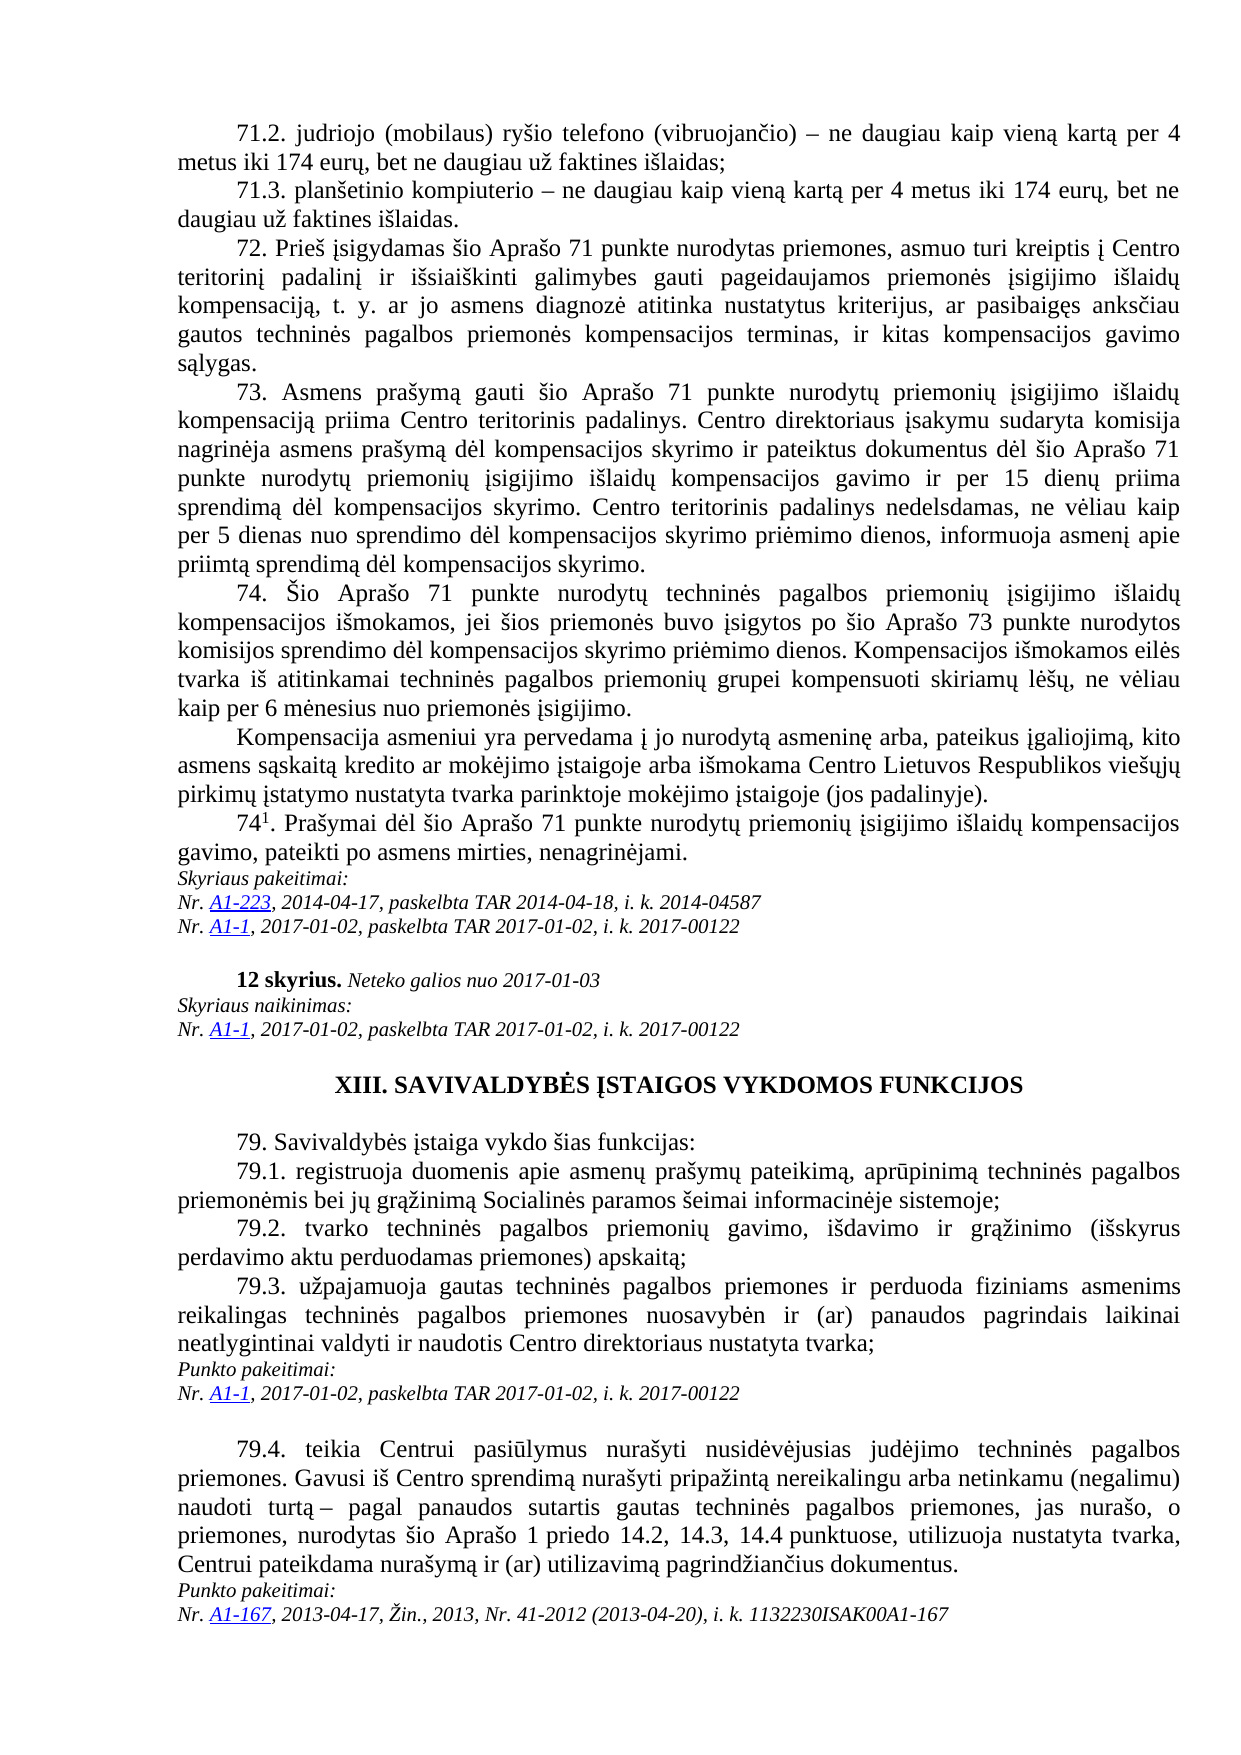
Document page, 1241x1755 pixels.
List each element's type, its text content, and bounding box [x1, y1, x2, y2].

text 79.2. tvarko techninės pagalbos priemonių gavimo, išdavimo ir grąžinimo (išskyrus perdavimo aktu perduodamas priemones) apskaitą; [177, 1213, 1181, 1271]
text Punkto pakeitimai: [177, 1357, 1181, 1381]
text Nr. A1-167, 2013-04-17, Žin., 2013, Nr. 41-2012 (2013-04-20), i. k. 1132230ISAK00A1-167 [177, 1602, 1181, 1626]
text 79.3. užpajamuoja gautas techninės pagalbos priemones ir perduoda fiziniams asmenims reikalingas techninės pagalbos priemones nuosavybėn ir (ar) panaudos pagrindais laikinai neatlygintinai valdyti ir naudotis Centro direktoriaus nustatyta tvarka; [177, 1271, 1181, 1357]
text 79. Savivaldybės įstaiga vykdo šias funkcijas: [177, 1127, 1181, 1156]
text Nr. A1-223, 2014-04-17, paskelbta TAR 2014-04-18, i. k. 2014-04587 [177, 890, 1181, 914]
text XIII. SAVIVALDYBĖS ĮSTAIGOS VYKDOMOS FUNKCIJOS [177, 1070, 1181, 1098]
text 72. Prieš įsigydamas šio Aprašo 71 punkte nurodytas priemones, asmuo turi kreiptis į Centro teritorinį padalinį ir išsiaiškinti galimybes gauti pageidaujamos priemonės įsigijimo išlaidų kompensaciją, t. y. ar jo asmens diagnozė atitinka nustatytus kriterijus, ar pasibaigęs anksčiau gautos techninės pagalbos priemonės kompensacijos terminas, ir kitas kompensacijos gavimo sąlygas. [177, 233, 1181, 377]
text 741. Prašymai dėl šio Aprašo 71 punkte nurodytų priemonių įsigijimo išlaidų kompensacijos gavimo, pateikti po asmens mirties, nenagrinėjami. [177, 808, 1181, 866]
text Punkto pakeitimai: [177, 1578, 1181, 1602]
text Nr. A1-1, 2017-01-02, paskelbta TAR 2017-01-02, i. k. 2017-00122 [177, 1381, 1181, 1405]
text 71.3. planšetinio kompiuterio – ne daugiau kaip vieną kartą per 4 metus iki 174 eurų, bet ne daugiau už faktines išlaidas. [177, 176, 1181, 233]
text 71.2. judriojo (mobilaus) ryšio telefono (vibruojančio) – ne daugiau kaip vieną kartą per 4 metus iki 174 eurų, bet ne daugiau už faktines išlaidas; [177, 118, 1181, 176]
text 73. Asmens prašymą gauti šio Aprašo 71 punkte nurodytų priemonių įsigijimo išlaidų kompensaciją priima Centro teritorinis padalinys. Centro direktoriaus įsakymu sudaryta komisija nagrinėja asmens prašymą dėl kompensacijos skyrimo ir pateiktus dokumentus dėl šio Aprašo 71 punkte nurodytų priemonių įsigijimo išlaidų kompensacijos gavimo ir per 15 dienų priima sprendimą dėl kompensacijos skyrimo. Centro teritorinis padalinys nedelsdamas, ne vėliau kaip per 5 dienas nuo sprendimo dėl kompensacijos skyrimo priėmimo dienos, informuoja asmenį apie priimtą sprendimą dėl kompensacijos skyrimo. [177, 377, 1181, 578]
text 12 skyrius. Neteko galios nuo 2017-01-03 [177, 967, 1181, 993]
text Kompensacija asmeniui yra pervedama į jo nurodytą asmeninę arba, pateikus įgaliojimą, kito asmens sąskaitą kredito ar mokėjimo įstaigoje arba išmokama Centro Lietuvos Respublikos viešųjų pirkimų įstatymo nustatyta tvarka parinktoje mokėjimo įstaigoje (jos padalinyje). [177, 722, 1181, 808]
text Nr. A1-1, 2017-01-02, paskelbta TAR 2017-01-02, i. k. 2017-00122 [177, 1017, 1181, 1041]
text 74. Šio Aprašo 71 punkte nurodytų techninės pagalbos priemonių įsigijimo išlaidų kompensacijos išmokamos, jei šios priemonės buvo įsigytos po šio Aprašo 73 punkte nurodytos komisijos sprendimo dėl kompensacijos skyrimo priėmimo dienos. Kompensacijos išmokamos eilės tvarka iš atitinkamai techninės pagalbos priemonių grupei kompensuoti skiriamų lėšų, ne vėliau kaip per 6 mėnesius nuo priemonės įsigijimo. [177, 578, 1181, 722]
text Nr. A1-1, 2017-01-02, paskelbta TAR 2017-01-02, i. k. 2017-00122 [177, 914, 1181, 938]
text 79.1. registruoja duomenis apie asmenų prašymų pateikimą, aprūpinimą techninės pagalbos priemonėmis bei jų grąžinimą Socialinės paramos šeimai informacinėje sistemoje; [177, 1156, 1181, 1213]
text Skyriaus naikinimas: [177, 993, 1181, 1017]
text 79.4. teikia Centrui pasiūlymus nurašyti nusidėvėjusias judėjimo techninės pagalbos priemones. Gavusi iš Centro sprendimą nurašyti pripažintą nereikalingu arba netinkamu (negalimu) naudoti turtą – pagal panaudos sutartis gautas techninės pagalbos priemones, jas nurašo, o priemones, nurodytas šio Aprašo 1 priedo 14.2, 14.3, 14.4 punktuose, utilizuoja nustatyta tvarka, Centrui pateikdama nurašymą ir (ar) utilizavimą pagrindžiančius dokumentus. [177, 1434, 1181, 1578]
text Skyriaus pakeitimai: [177, 866, 1181, 890]
